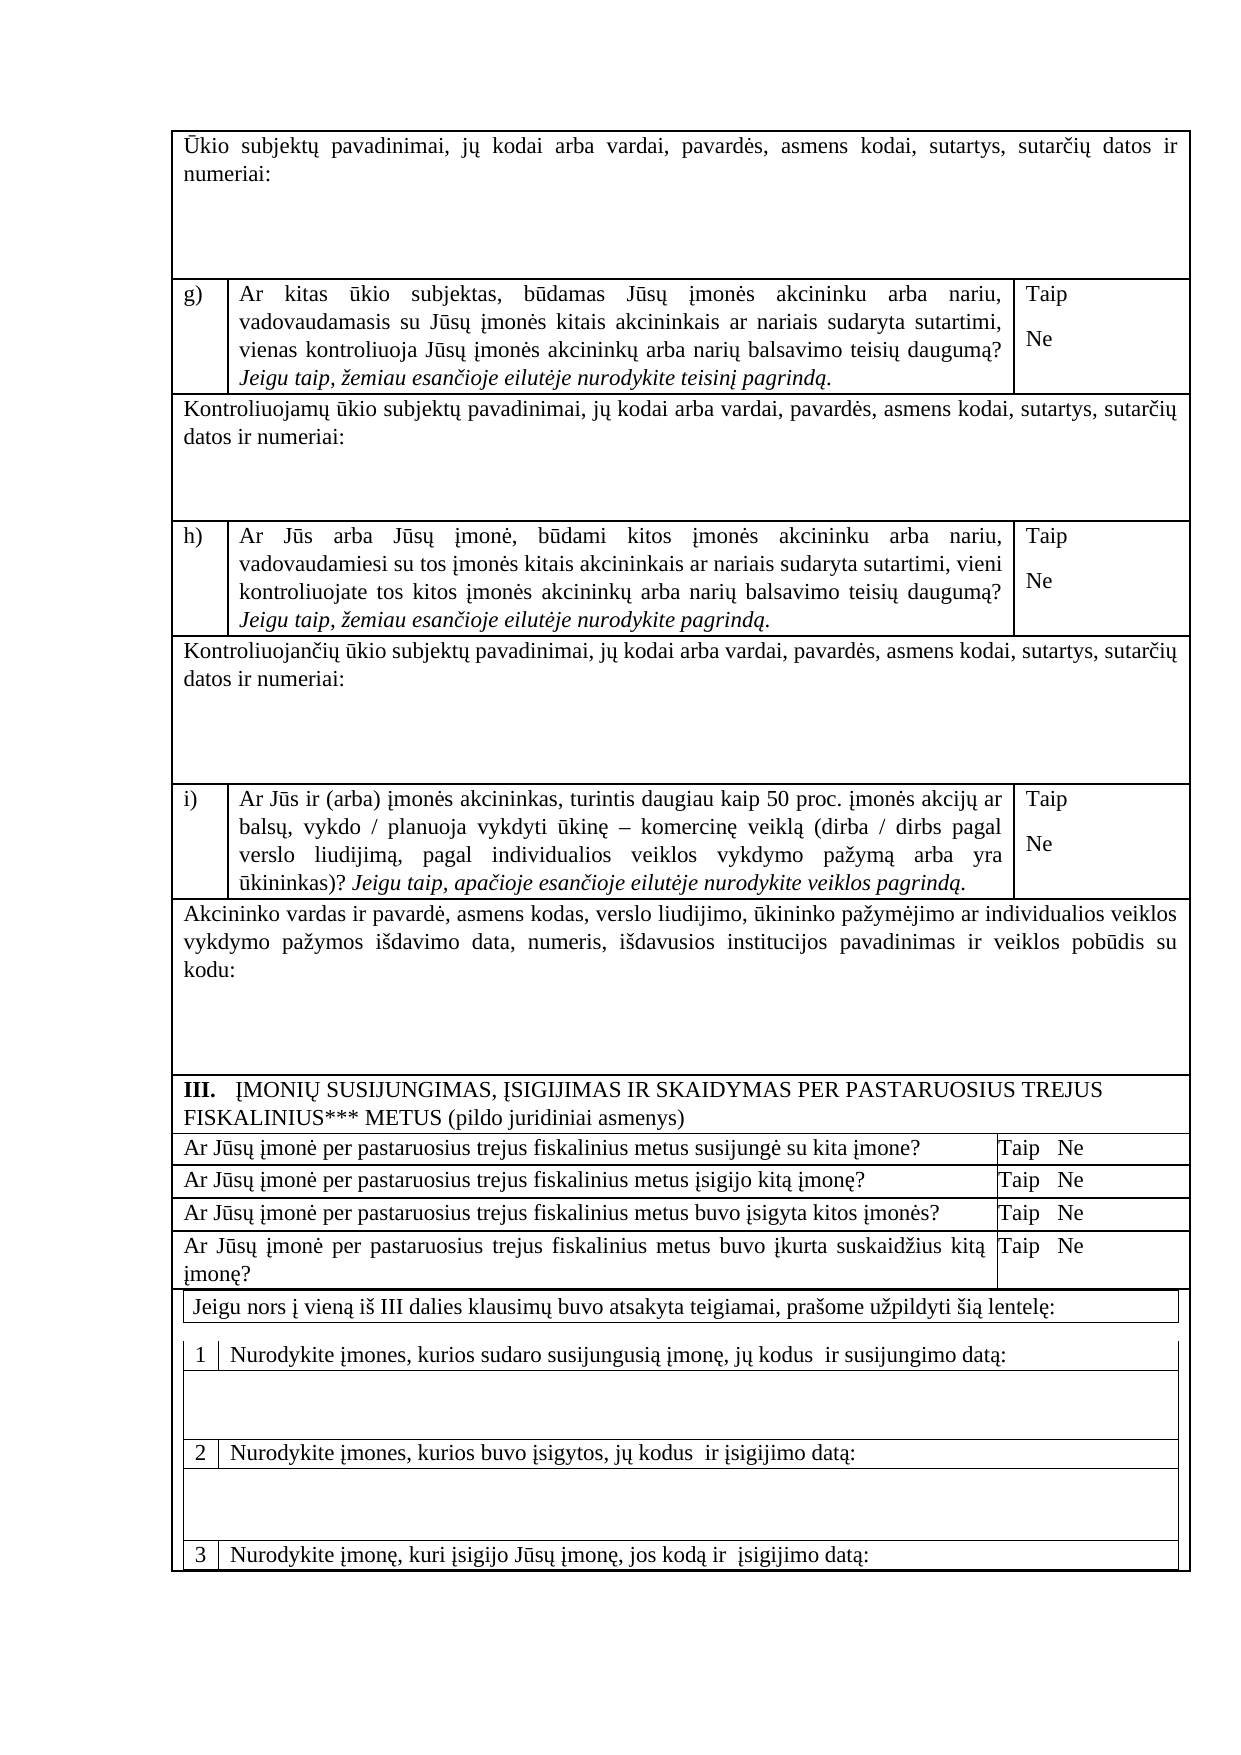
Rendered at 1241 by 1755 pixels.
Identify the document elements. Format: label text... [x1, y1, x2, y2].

table_cell Ar Jūsų įmonė per pastaruosius trejus fiskalinius metus buvo įkurta suskaidžius kitą įmonę? [173, 1232, 997, 1288]
table_cell Ar kitas ūkio subjektas, būdamas Jūsų įmonės akcininku arba nariu, vadovaudamasis su Jūsų įmonės kitais akcininkais ar nariais sudaryta sutartimi, vienas kontroliuoja Jūsų įmonės akcininkų arba narių balsavimo teisių daugumą? Jeigu taip, žemiau esančioje eilutėje nurodykite teisinį pagrindą. [229, 280, 1013, 393]
table_cell [1191, 393, 1240, 520]
table_header 1 [184, 1341, 218, 1369]
table_cell Taip Ne [1015, 785, 1189, 898]
table_cell Nurodykite įmonę, kuri įsigijo Jūsų įmonę, jos kodą ir įsigijimo datą: [219, 1541, 1178, 1569]
table_cell [1191, 520, 1240, 635]
table_cell Ūkio subjektų pavadinimai, jų kodai arba vardai, pavardės, asmens kodai, sutartys, sutarčių datos ir numeriai: [173, 132, 1189, 278]
table_cell Akcininko vardas ir pavardė, asmens kodas, verslo liudijimo, ūkininko pažymėjimo ar individualios veiklos vykdymo pažymos išdavimo data, numeris, išdavusios institucijos pavadinimas ir veiklos pobūdis su kodu: [173, 900, 1189, 1074]
table_cell [184, 1371, 1178, 1438]
table_cell [1191, 1288, 1240, 1570]
table_cell Kontroliuojančių ūkio subjektų pavadinimai, jų kodai arba vardai, pavardės, asmens kodai, sutartys, sutarčių datos ir numeriai: [173, 637, 1189, 783]
table_cell 3 [184, 1541, 218, 1569]
table_cell Ar Jūs arba Jūsų įmonė, būdami kitos įmonės akcininku arba nariu, vadovaudamiesi su tos įmonės kitais akcininkais ar nariais sudaryta sutartimi, vieni kontroliuojate tos kitos įmonės akcininkų arba narių balsavimo teisių daugumą? Jeigu taip, žemiau esančioje eilutėje nurodykite pagrindą. [229, 522, 1013, 635]
table_cell Kontroliuojamų ūkio subjektų pavadinimai, jų kodai arba vardai, pavardės, asmens kodai, sutartys, sutarčių datos ir numeriai: [173, 395, 1189, 520]
table_cell g) [173, 280, 227, 393]
table_cell Ar Jūsų įmonė per pastaruosius trejus fiskalinius metus įsigijo kitą įmonę? [173, 1166, 997, 1197]
table_cell Taip Ne [998, 1232, 1189, 1288]
table_cell i) [173, 785, 227, 898]
table_cell [1191, 1197, 1240, 1230]
table_cell Taip Ne [1015, 522, 1189, 635]
table_cell [1191, 783, 1240, 898]
table_cell [1191, 1133, 1240, 1164]
table_cell [184, 1469, 1178, 1540]
table_cell h) [173, 522, 227, 635]
table_cell [1191, 130, 1240, 278]
table_cell [1191, 635, 1240, 783]
table_cell Ar Jūsų įmonė per pastaruosius trejus fiskalinius metus buvo įsigyta kitos įmonės? [173, 1199, 997, 1230]
table_cell Nurodykite įmones, kurios buvo įsigytos, jų kodus ir įsigijimo datą: [219, 1440, 1178, 1468]
table_cell Taip Ne [1015, 280, 1189, 393]
table_cell 2 [184, 1440, 218, 1468]
table_cell Taip Ne [998, 1166, 1189, 1197]
table_header Nurodykite įmones, kurios sudaro susijungusią įmonę, jų kodus ir susijungimo datą: [219, 1341, 1178, 1369]
table_cell Ar Jūsų įmonė per pastaruosius trejus fiskalinius metus susijungė su kita įmone? [173, 1134, 997, 1164]
table_cell [1191, 1230, 1240, 1288]
table_cell Taip Ne [998, 1199, 1189, 1230]
table_cell [1191, 898, 1240, 1074]
table_cell III. ĮMONIŲ SUSIJUNGIMAS, ĮSIGIJIMAS IR SKAIDYMAS PER PASTARUOSIUS TREJUS FISKALINIUS*** METUS (pildo juridiniai asmenys) [173, 1076, 1189, 1132]
table_cell Taip Ne [998, 1134, 1189, 1164]
table_cell [1191, 1164, 1240, 1197]
table_cell Ar Jūs ir (arba) įmonės akcininkas, turintis daugiau kaip 50 proc. įmonės akcijų ar balsų, vykdo / planuoja vykdyti ūkinę – komercinę veiklą (dirba / dirbs pagal verslo liudijimą, pagal individualios veiklos vykdymo pažymą arba yra ūkininkas)? Jeigu taip, apačioje esančioje eilutėje nurodykite veiklos pagrindą. [229, 785, 1013, 898]
table_cell [1191, 278, 1240, 393]
table_cell [1191, 1074, 1240, 1132]
table_cell Jeigu nors į vieną iš III dalies klausimų buvo atsakyta teigiamai, prašome užpildyti šią lentelę: [173, 1290, 1189, 1570]
